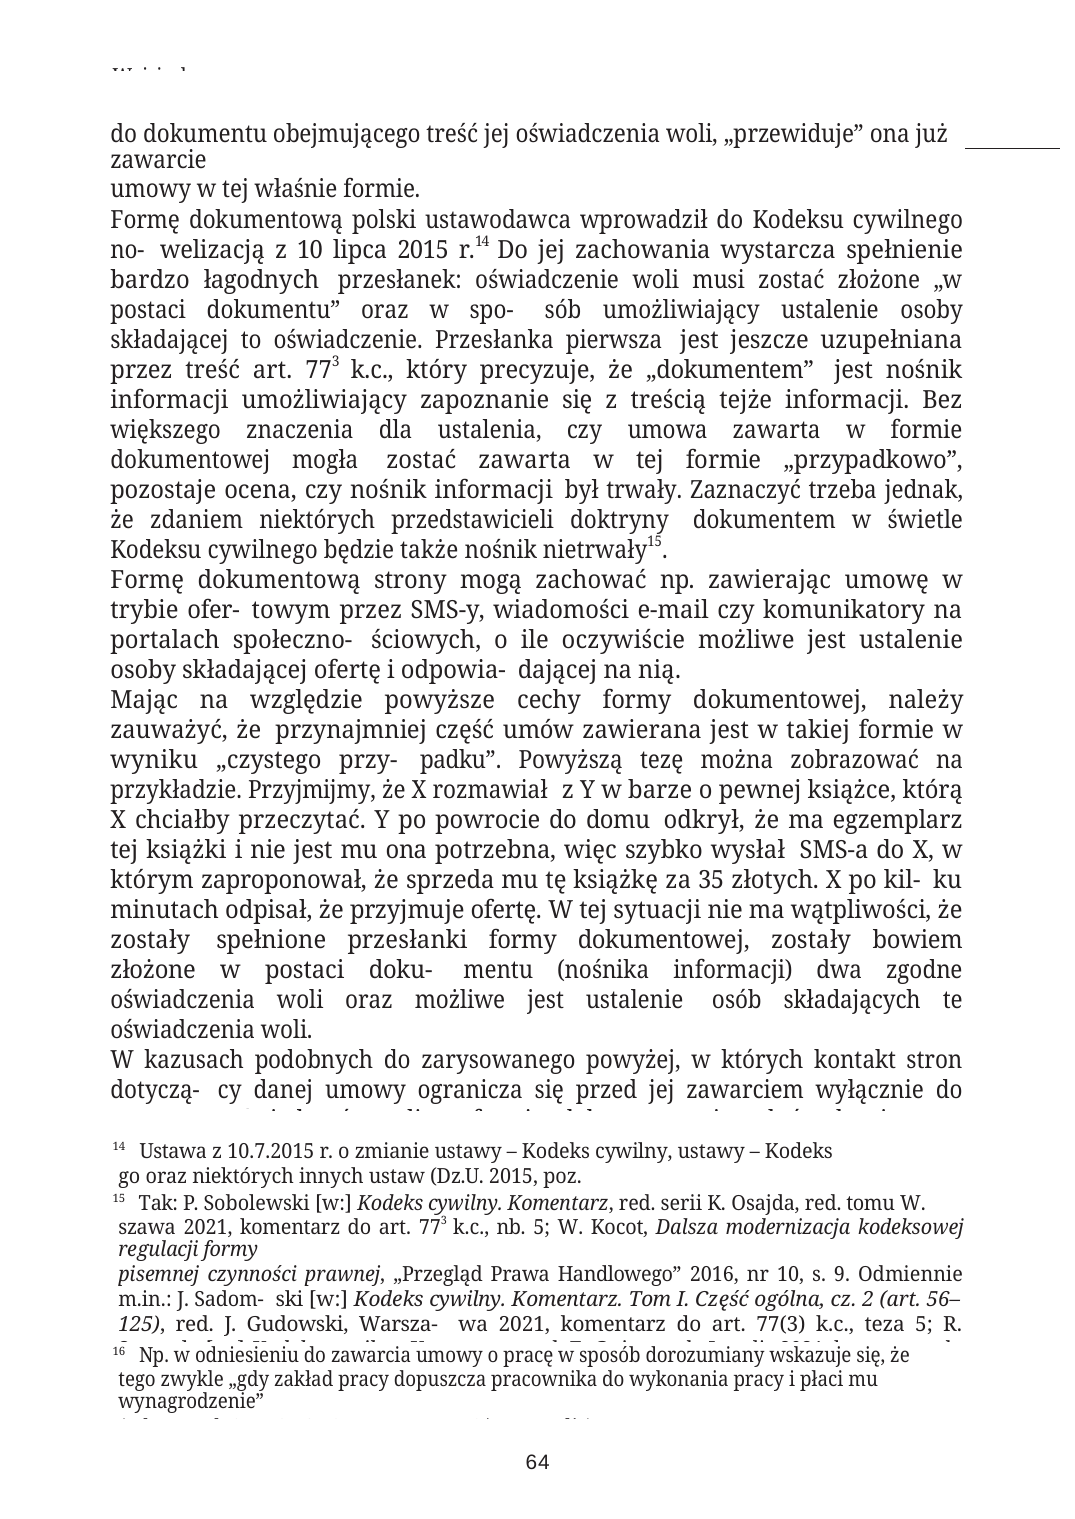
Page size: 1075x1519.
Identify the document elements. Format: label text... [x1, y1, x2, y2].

text Formę dokumentową strony mogą zachować np. zawierając umowę w trybie ofer- towym przez SMS-y, wiadomości e-mail czy komunikatory na portalach społeczno- ściowych, o ile oczywiście możliwe jest ustalenie osoby składającej ofertę i odpowia- dającej na nią. [110, 564, 963, 684]
text do dokumentu obejmującego treść jej oświadczenia woli, „przewiduje” ona już zawarcie [110, 122, 965, 174]
text Ustawa z 10.7.2015 r. o zmianie ustawy – Kodeks cywilny, ustawy – Kodeks postępowania cywilne- [139, 1139, 964, 1164]
text szawa 2021, komentarz do art. 773 k.c., nb. 5; W. Kocot, Dalsza modernizacja kodeksowej regulacji formy [118, 1216, 965, 1261]
text Wojciech Janowski [112, 64, 271, 71]
text Np. w odniesieniu do zawarcia umowy o pracę w sposób dorozumiany wskazuje się, że dochodzi do [139, 1344, 965, 1369]
text (tak: wyrok SN z 31.8.1977 r., I PRN 112/77, Legalis). [118, 1413, 965, 1419]
text tego zwykle „gdy zakład pracy dopuszcza pracownika do wykonania pracy i płaci mu wynagrodzenie” [118, 1369, 965, 1413]
text 14 [112, 1139, 126, 1153]
text go oraz niektórych innych ustaw (Dz.U. 2015, poz. 1311). [118, 1164, 596, 1189]
text Mając na względzie powyższe cechy formy dokumentowej, należy zauważyć, że przynajmniej część umów zawierana jest w takiej formie w wyniku „czystego przy- padku”. Powyższą tezę można zobrazować na przykładzie. Przyjmijmy, że X rozmawiał z Y w barze o pewnej książce, którą X chciałby przeczytać. Y po powrocie do domu odkrył, że ma egzemplarz tej książki i nie jest mu ona potrzebna, więc szybko wysłał SMS-a do X, w którym zaproponował, że sprzeda mu tę książkę za 35 złotych. X po kil- ku minutach odpisał, że przyjmuje ofertę. W tej sytuacji nie ma wątpliwości, że zostały spełnione przesłanki formy dokumentowej, zostały bowiem złożone w postaci doku- mentu (nośnika informacji) dwa zgodne oświadczenia woli oraz możliwe jest ustalenie osób składających te oświadczenia woli. [110, 684, 963, 1044]
text umowy w tej właśnie formie. [110, 174, 965, 204]
text pisemnej czynności prawnej, „Przegląd Prawa Handlowego” 2016, nr 10, s. 9. Odmiennie m.in.: J. Sadom- ski [w:] Kodeks cywilny. Komentarz. Tom I. Część ogólna, cz. 2 (art. 56–125), red. J. Gudowski, Warsza- wa 2021, komentarz do art. 77(3) k.c., teza 5; R. Strugała [w:] Kodeks cywilny. Komentarz, red. E. Gnie- wek, Legalis 2021, komentarz do art. 773 k.c., nb. 2. [118, 1262, 963, 1342]
text Formę dokumentową polski ustawodawca wprowadził do Kodeksu cywilnego no- welizacją z 10 lipca 2015 r.14 Do jej zachowania wystarcza spełnienie bardzo łagodnych przesłanek: oświadczenie woli musi zostać złożone „w postaci dokumentu” oraz w spo- sób umożliwiający ustalenie osoby składającej to oświadczenie. Przesłanka pierwsza jest jeszcze uzupełniana przez treść art. 773 k.c., który precyzuje, że „dokumentem” jest nośnik informacji umożliwiający zapoznanie się z treścią tejże informacji. Bez większego znaczenia dla ustalenia, czy umowa zawarta w formie dokumentowej mogła zostać zawarta w tej formie „przypadkowo”, pozostaje ocena, czy nośnik informacji był trwały. Zaznaczyć trzeba jednak, że zdaniem niektórych przedstawicieli doktryny dokumentem w świetle Kodeksu cywilnego będzie także nośnik nietrwały15. [110, 204, 963, 564]
text 64 [525, 1450, 551, 1474]
text W kazusach podobnych do zarysowanego powyżej, w których kontakt stron dotyczą- cy danej umowy ogranicza się przed jej zawarciem wyłącznie do wymiany oświadczeń woli w formie dokumentowej, z których pierwsze zawiera ofertę, a drugie odpowiedź na nią, dodatkowo często następujących bezpośrednio po sobie, nie sposób doszukać się czynności psychofizycznych16, w których ujawniłby się przynajmniej zamiar zachowa- nia formy szczególnej i które mogłyby potencjalnie stanowić o zawarciu przez strony pactum de forma. Sam tylko fakt zawarcia umowy właściwej nie może stanowić takie- [110, 1044, 963, 1111]
text 15 [112, 1191, 126, 1206]
text Tak: P. Sobolewski [w:] Kodeks cywilny. Komentarz, red. serii K. Osajda, red. tomu W. Borysiak, War- [138, 1192, 964, 1216]
text 16 [112, 1343, 126, 1358]
